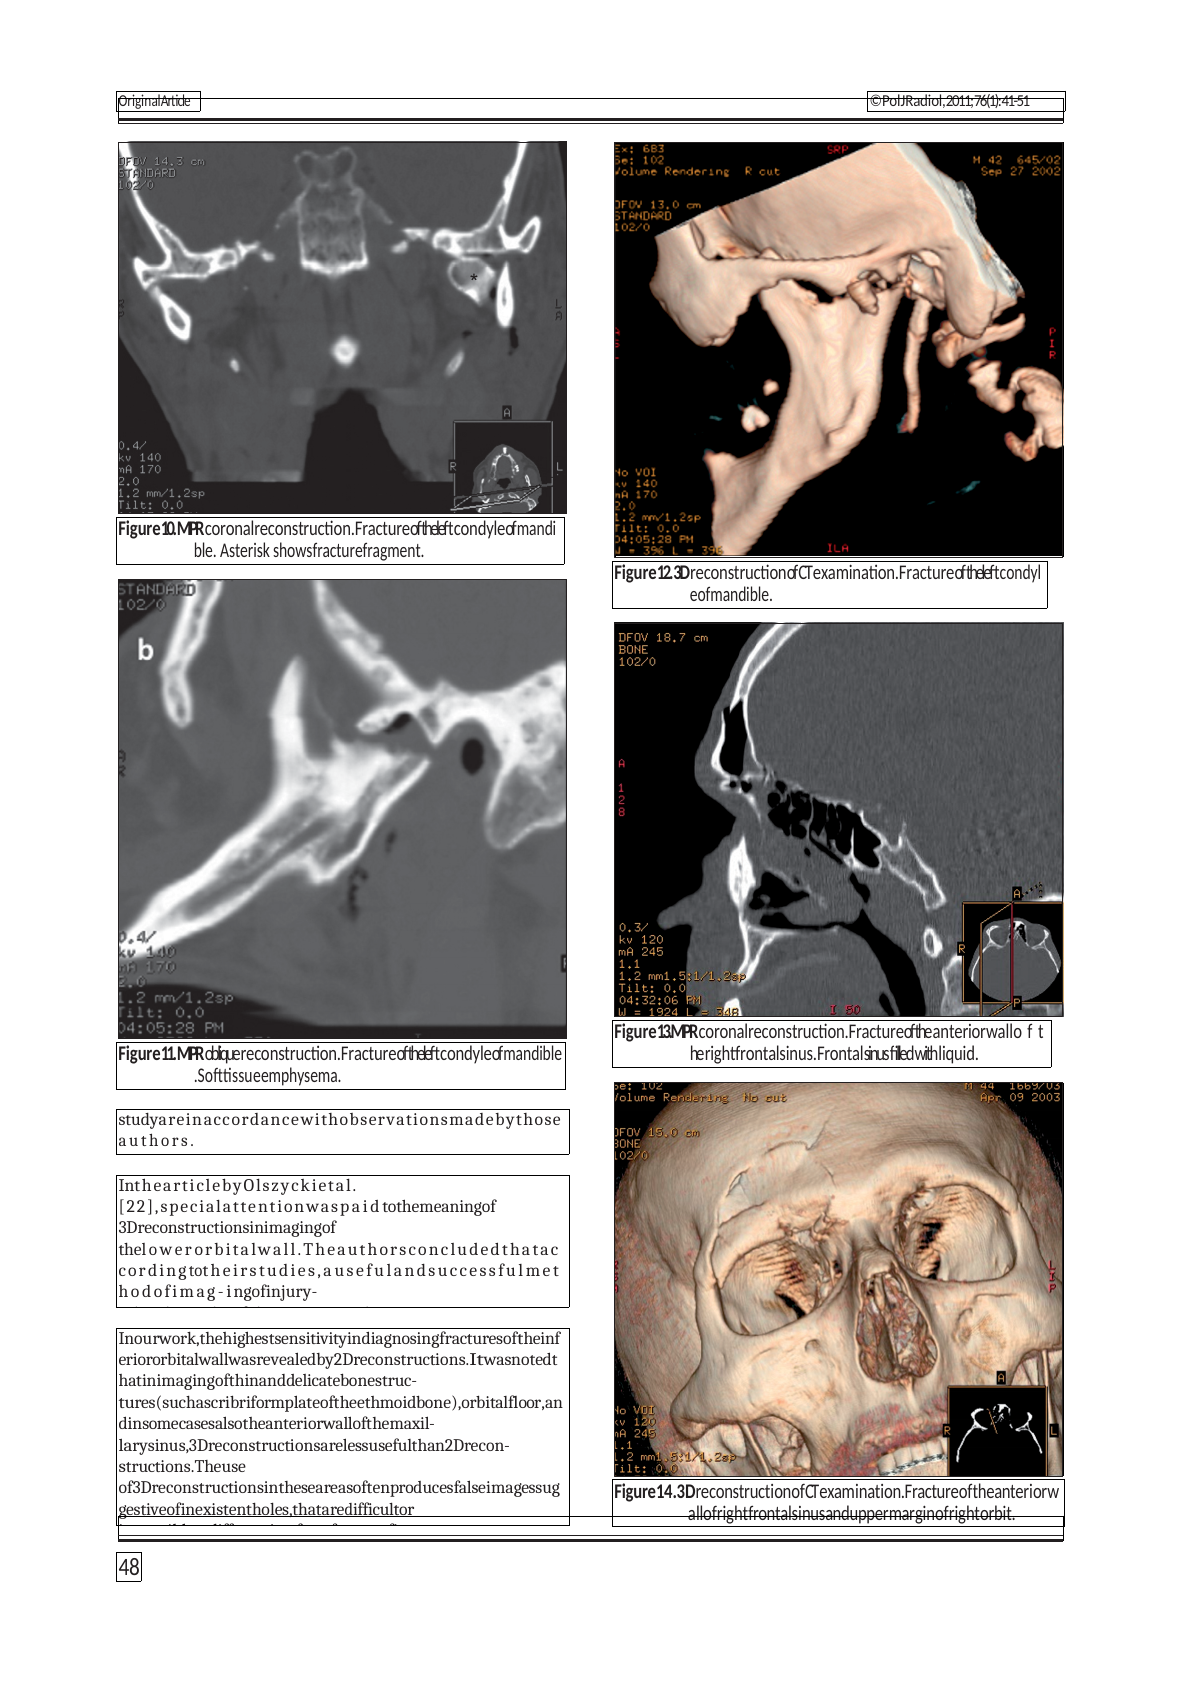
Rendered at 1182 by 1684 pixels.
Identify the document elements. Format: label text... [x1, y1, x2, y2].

picture [614, 622, 1064, 1017]
text Figure11.MPRobliquereconstruction.Fractureoftheleftcondyleofmandible.Softtissueemphysema. [118, 1043, 564, 1087]
text ©PolJRadiol,2011;76(1):41-51 [869, 92, 1065, 111]
picture [615, 624, 1062, 1016]
text Figure14.3DreconstructionofCTexamination.Fractureoftheanteriorwallofrightfrontalsinusanduppermarginofrightorbit. [614, 1481, 1063, 1516]
text studyareinaccordancewithobservationsmadebythoseauthors. [118, 1110, 567, 1151]
picture [615, 143, 1062, 556]
text Figure12.3DreconstructionofCTexamination.Fractureoftheleftcondyleofmandible. [614, 562, 1045, 606]
text 48 [118, 1553, 141, 1581]
text Figure10.MPRcoronalreconstruction.Fractureoftheleftcondyleofmandible. Asterisk showsfracturefragment. [118, 518, 562, 562]
picture [615, 1083, 1062, 1476]
text Figure13.MPRcoronalreconstruction.Fractureoftheanteriorwalloftherightfrontalsinus.Frontalsinusfilledwithliquid. [614, 1021, 1049, 1065]
picture [119, 580, 566, 1038]
text Inourwork,thehighestsensitivityindiagnosingfracturesoftheinferiororbitalwallwasrevealedby2Dreconstructions.Itwasnotedthatinimagingofthinanddelicatebonestruc-tures(suchascribriformplateoftheethmoidbone),orbitalfloor,andinsomecasesalsotheanteriorwallofthemaxil-larysinus,3Dreconstructionsarelessusefulthan2Drecon-structions.Theuse of3Dreconstructionsintheseareasoftenproducesfalseimagessuggestiveofinexistentholes,thataredifficultor impossibletodifferentiatefromfracturefissures. [118, 1329, 567, 1516]
picture [119, 143, 566, 513]
text OriginalArticle [118, 92, 200, 98]
text InthearticlebyOlszyckietal.[22],specialattentionwaspaidtothemeaningof 3Dreconstructionsinimagingof thelowerorbitalwall.Theauthorsconcludedthataccordingtotheirstudies,ausefulandsuccessfulmethodofimag-ingofinjury-relatedsequelaeofthisregionwasthe3Dreconstruction. [118, 1176, 567, 1307]
text OriginalArticle [119, 99, 200, 111]
